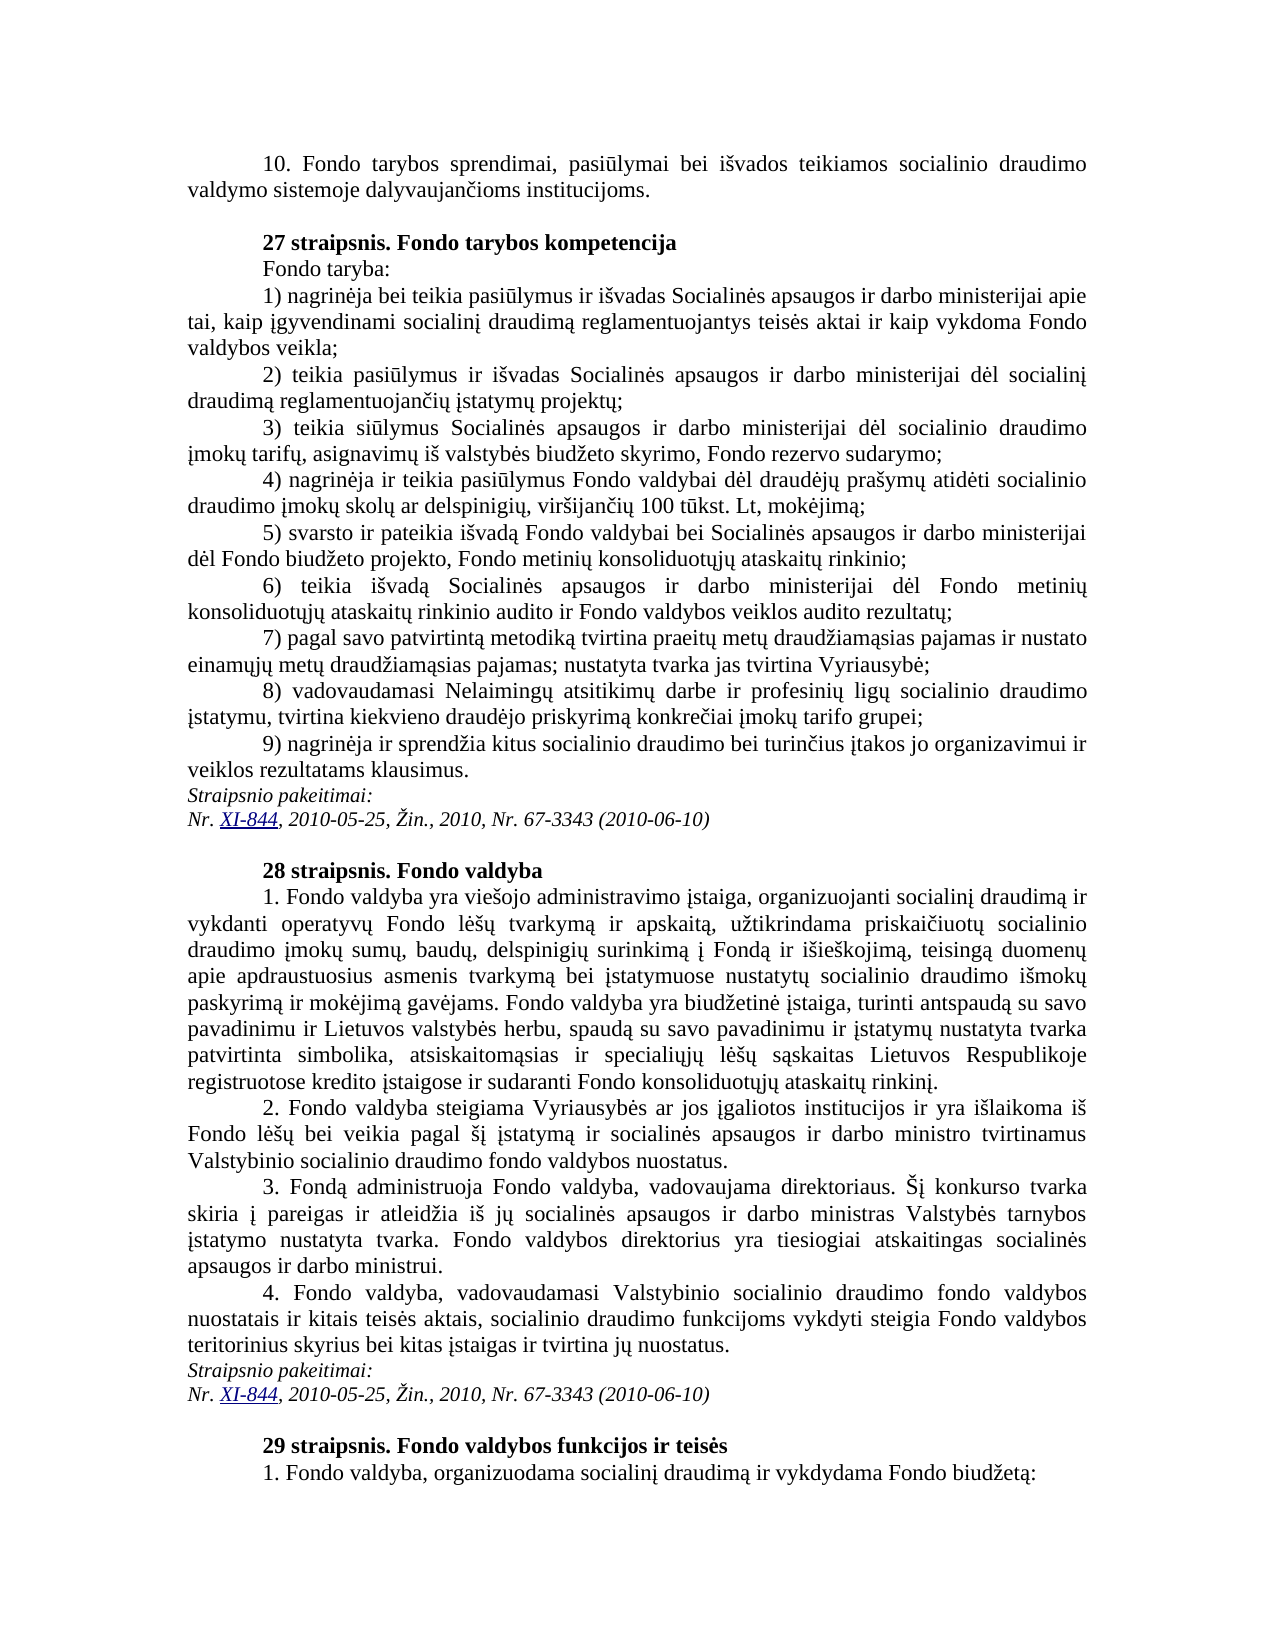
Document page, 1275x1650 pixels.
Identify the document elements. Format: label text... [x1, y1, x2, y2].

text 1. Fondo valdyba, organizuodama socialinį draudimą ir vykdydama Fondo biudžetą: [187, 1458, 1088, 1485]
text 3. Fondą administruoja Fondo valdyba, vadovaujama direktoriaus. Šį konkurso tvarka skiria į pareigas ir atleidžia iš jų socialinės apsaugos ir darbo ministras Valstybės tarnybos įstatymo nustatyta tvarka. Fondo valdybos direktorius yra tiesiogiai atskaitingas socialinės apsaugos ir darbo ministrui. [187, 1173, 1088, 1279]
text 8) vadovaudamasi Nelaimingų atsitikimų darbe ir profesinių ligų socialinio draudimo įstatymu, tvirtina kiekvieno draudėjo priskyrimą konkrečiai įmokų tarifo grupei; [187, 677, 1088, 730]
text 7) pagal savo patvirtintą metodiką tvirtina praeitų metų draudžiamąsias pajamas ir nustato einamųjų metų draudžiamąsias pajamas; nustatyta tvarka jas tvirtina Vyriausybė; [187, 624, 1088, 677]
text 1. Fondo valdyba yra viešojo administravimo įstaiga, organizuojanti socialinį draudimą ir vykdanti operatyvų Fondo lėšų tvarkymą ir apskaitą, užtikrindama priskaičiuotų socialinio draudimo įmokų sumų, baudų, delspinigių surinkimą į Fondą ir išieškojimą, teisingą duomenų apie apdraustuosius asmenis tvarkymą bei įstatymuose nustatytų socialinio draudimo išmokų paskyrimą ir mokėjimą gavėjams. Fondo valdyba yra biudžetinė įstaiga, turinti antspaudą su savo pavadinimu ir Lietuvos valstybės herbu, spaudą su savo pavadinimu ir įstatymų nustatyta tvarka patvirtinta simbolika, atsiskaitomąsias ir specialiųjų lėšų sąskaitas Lietuvos Respublikoje registruotose kredito įstaigose ir sudaranti Fondo konsoliduotųjų ataskaitų rinkinį. [187, 883, 1088, 1094]
text 4) nagrinėja ir teikia pasiūlymus Fondo valdybai dėl draudėjų prašymų atidėti socialinio draudimo įmokų skolų ar delspinigių, viršijančių 100 tūkst. Lt, mokėjimą; [187, 466, 1088, 519]
text 28 straipsnis. Fondo valdyba [187, 857, 1088, 883]
text Fondo taryba: [187, 255, 1088, 282]
text 9) nagrinėja ir sprendžia kitus socialinio draudimo bei turinčius įtakos jo organizavimui ir veiklos rezultatams klausimus. [187, 730, 1088, 782]
text Nr. XI-844, 2010-05-25, Žin., 2010, Nr. 67-3343 (2010-06-10) [187, 1382, 1087, 1406]
text 27 straipsnis. Fondo tarybos kompetencija [187, 229, 1088, 255]
text 5) svarsto ir pateikia išvadą Fondo valdybai bei Socialinės apsaugos ir darbo ministerijai dėl Fondo biudžeto projekto, Fondo metinių konsoliduotųjų ataskaitų rinkinio; [187, 519, 1087, 572]
text 10. Fondo tarybos sprendimai, pasiūlymai bei išvados teikiamos socialinio draudimo valdymo sistemoje dalyvaujančioms institucijoms. [187, 150, 1088, 203]
text 6) teikia išvadą Socialinės apsaugos ir darbo ministerijai dėl Fondo metinių konsoliduotųjų ataskaitų rinkinio audito ir Fondo valdybos veiklos audito rezultatų; [187, 572, 1088, 624]
text Nr. XI-844, 2010-05-25, Žin., 2010, Nr. 67-3343 (2010-06-10) [187, 807, 1087, 831]
text 1) nagrinėja bei teikia pasiūlymus ir išvadas Socialinės apsaugos ir darbo ministerijai apie tai, kaip įgyvendinami socialinį draudimą reglamentuojantys teisės aktai ir kaip vykdoma Fondo valdybos veikla; [187, 282, 1088, 361]
text 4. Fondo valdyba, vadovaudamasi Valstybinio socialinio draudimo fondo valdybos nuostatais ir kitais teisės aktais, socialinio draudimo funkcijoms vykdyti steigia Fondo valdybos teritorinius skyrius bei kitas įstaigas ir tvirtina jų nuostatus. [187, 1279, 1088, 1358]
text Straipsnio pakeitimai: [187, 1358, 1088, 1382]
text Straipsnio pakeitimai: [187, 782, 1088, 807]
text 29 straipsnis. Fondo valdybos funkcijos ir teisės [187, 1432, 1088, 1458]
text 2. Fondo valdyba steigiama Vyriausybės ar jos įgaliotos institucijos ir yra išlaikoma iš Fondo lėšų bei veikia pagal šį įstatymą ir socialinės apsaugos ir darbo ministro tvirtinamus Valstybinio socialinio draudimo fondo valdybos nuostatus. [187, 1094, 1088, 1173]
text 2) teikia pasiūlymus ir išvadas Socialinės apsaugos ir darbo ministerijai dėl socialinį draudimą reglamentuojančių įstatymų projektų; [187, 361, 1088, 413]
text 3) teikia siūlymus Socialinės apsaugos ir darbo ministerijai dėl socialinio draudimo įmokų tarifų, asignavimų iš valstybės biudžeto skyrimo, Fondo rezervo sudarymo; [187, 413, 1088, 466]
